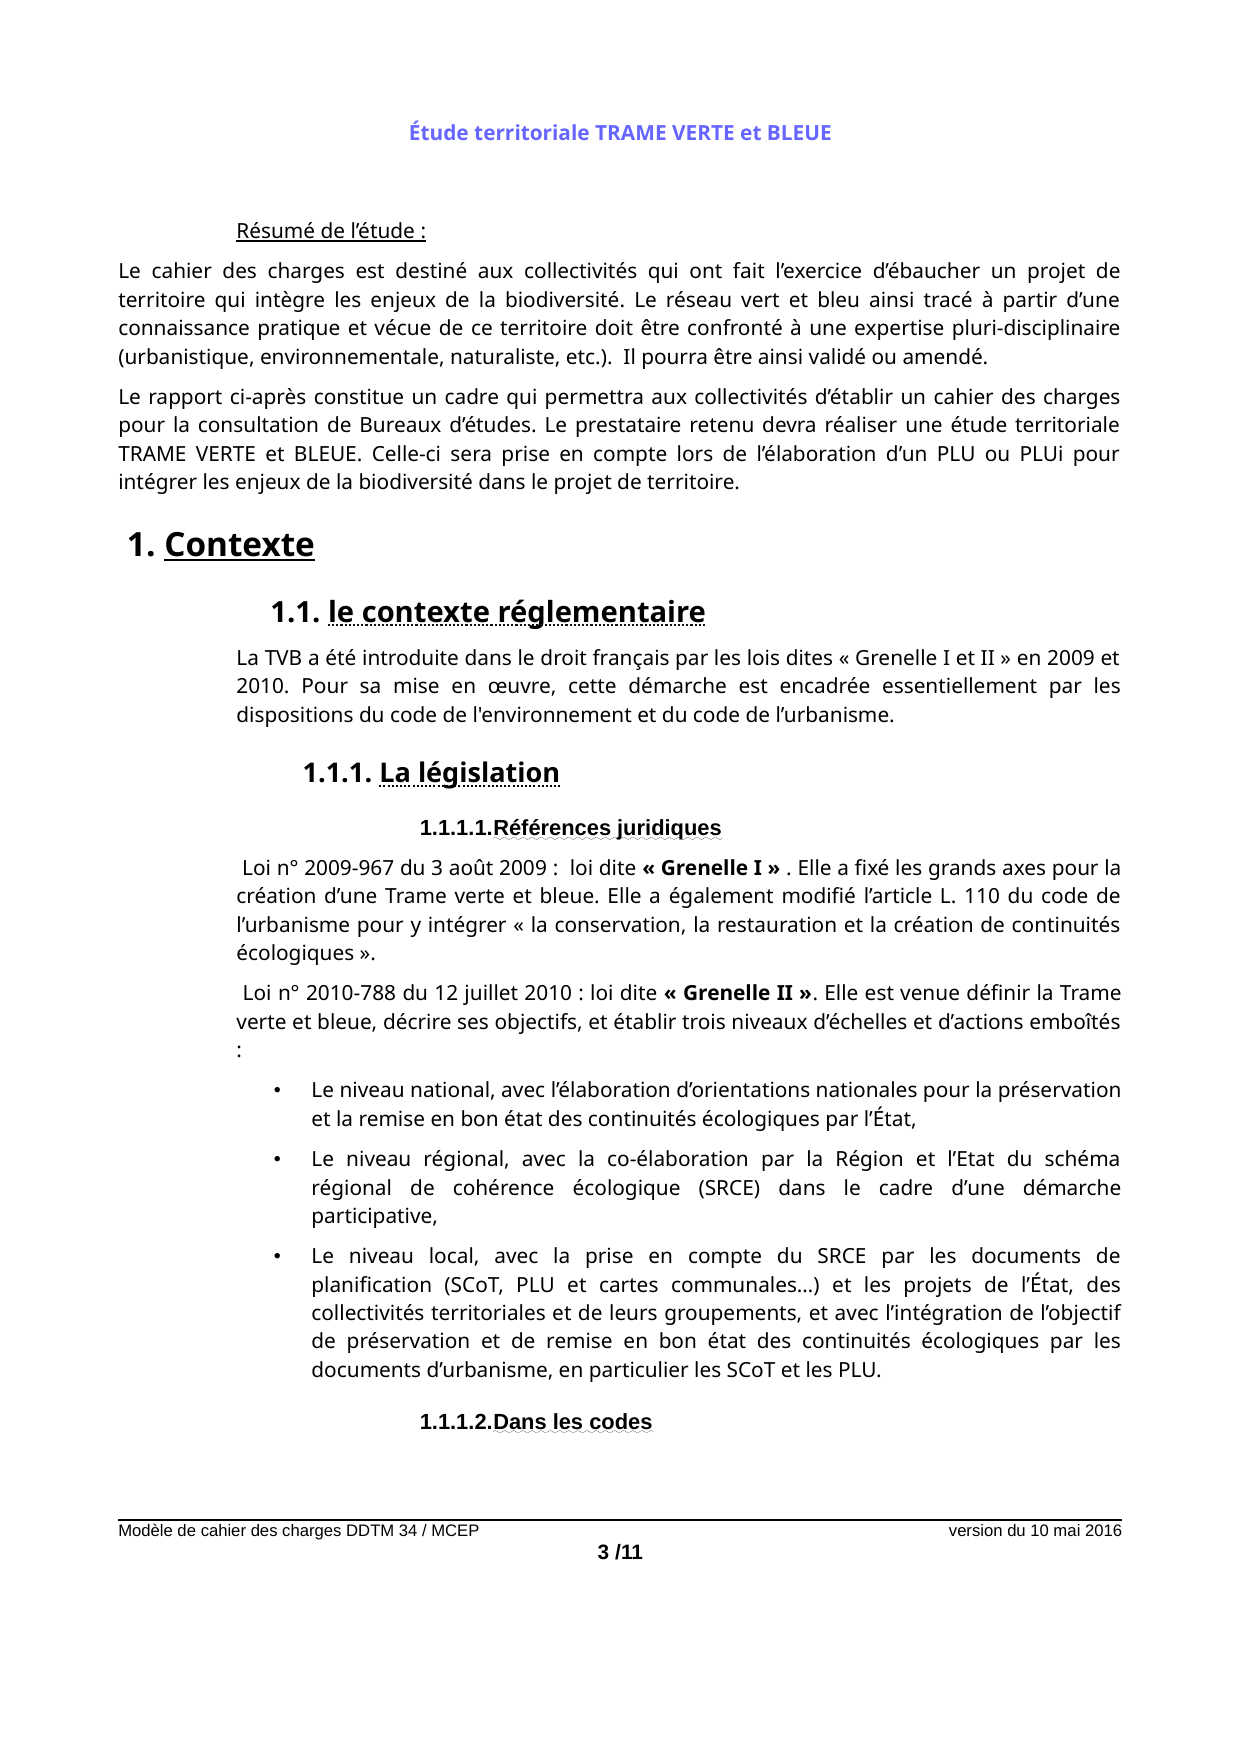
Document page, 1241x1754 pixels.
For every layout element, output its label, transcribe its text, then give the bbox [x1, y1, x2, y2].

text Le rapport ci-après constitue un cadre qui permettra aux collectivités d’établir un cahier des charges pour la consultation de Bureaux d’études. Le prestataire retenu devra réaliser une étude territoriale TRAME VERTE et BLEUE. Celle-ci sera prise en compte lors de l’élaboration d’un PLU ou PLUi pour intégrer les enjeux de la biodiversité dans le projet de territoire. [118, 382, 1122, 496]
subtitle le contexte réglementaire [118, 591, 1122, 631]
text La TVB a été introduite dans le droit français par les lois dites « Grenelle I et II » en 2009 et 2010. Pour sa mise en œuvre, cette démarche est encadrée essentiellement par les dispositions du code de l'environnement et du code de l’urbanisme. [236, 643, 1122, 728]
subtitle Contexte [118, 521, 1122, 566]
subtitle La législation [59, 753, 1122, 790]
list Le niveau local, avec la prise en compte du SRCE par les documents de planification (SCoT, PLU et cartes communales…) et les projets de l’État, des collectivités territoriales et de leurs groupements, et avec l’intégration de l’objectif de préservation et de remise en bon état des continuités écologiques par les documents d’urbanisme, en particulier les SCoT et les PLU. [274, 1241, 1122, 1383]
subtitle Dans les codes [413, 1408, 1122, 1434]
text Loi n° 2009-967 du 3 août 2009 : loi dite « Grenelle I » . Elle a fixé les grands axes pour la création d’une Trame verte et bleue. Elle a également modifié l’article L. 110 du code de l’urbanisme pour y intégrer « la conservation, la restauration et la création de continuités écologiques ». [236, 853, 1122, 967]
text Résumé de l’étude : [236, 216, 1122, 245]
text Loi n° 2010-788 du 12 juillet 2010 : loi dite « Grenelle II ». Elle est venue définir la Trame verte et bleue, décrire ses objectifs, et établir trois niveaux d’échelles et d’actions emboîtés : [236, 978, 1122, 1064]
list Le niveau régional, avec la co-élaboration par la Région et l’Etat du schéma régional de cohérence écologique (SRCE) dans le cadre d’une démarche participative, [274, 1144, 1122, 1229]
list Le niveau national, avec l’élaboration d’orientations nationales pour la préservation et la remise en bon état des continuités écologiques par l’État, [274, 1076, 1122, 1132]
subtitle Références juridiques [413, 815, 1122, 841]
text Le cahier des charges est destiné aux collectivités qui ont fait l’exercice d’ébaucher un projet de territoire qui intègre les enjeux de la biodiversité. Le réseau vert et bleu ainsi tracé à partir d’une connaissance pratique et vécue de ce territoire doit être confronté à une expertise pluri-disciplinaire (urbanistique, environnementale, naturaliste, etc.). Il pourra être ainsi validé ou amendé. [118, 256, 1122, 370]
